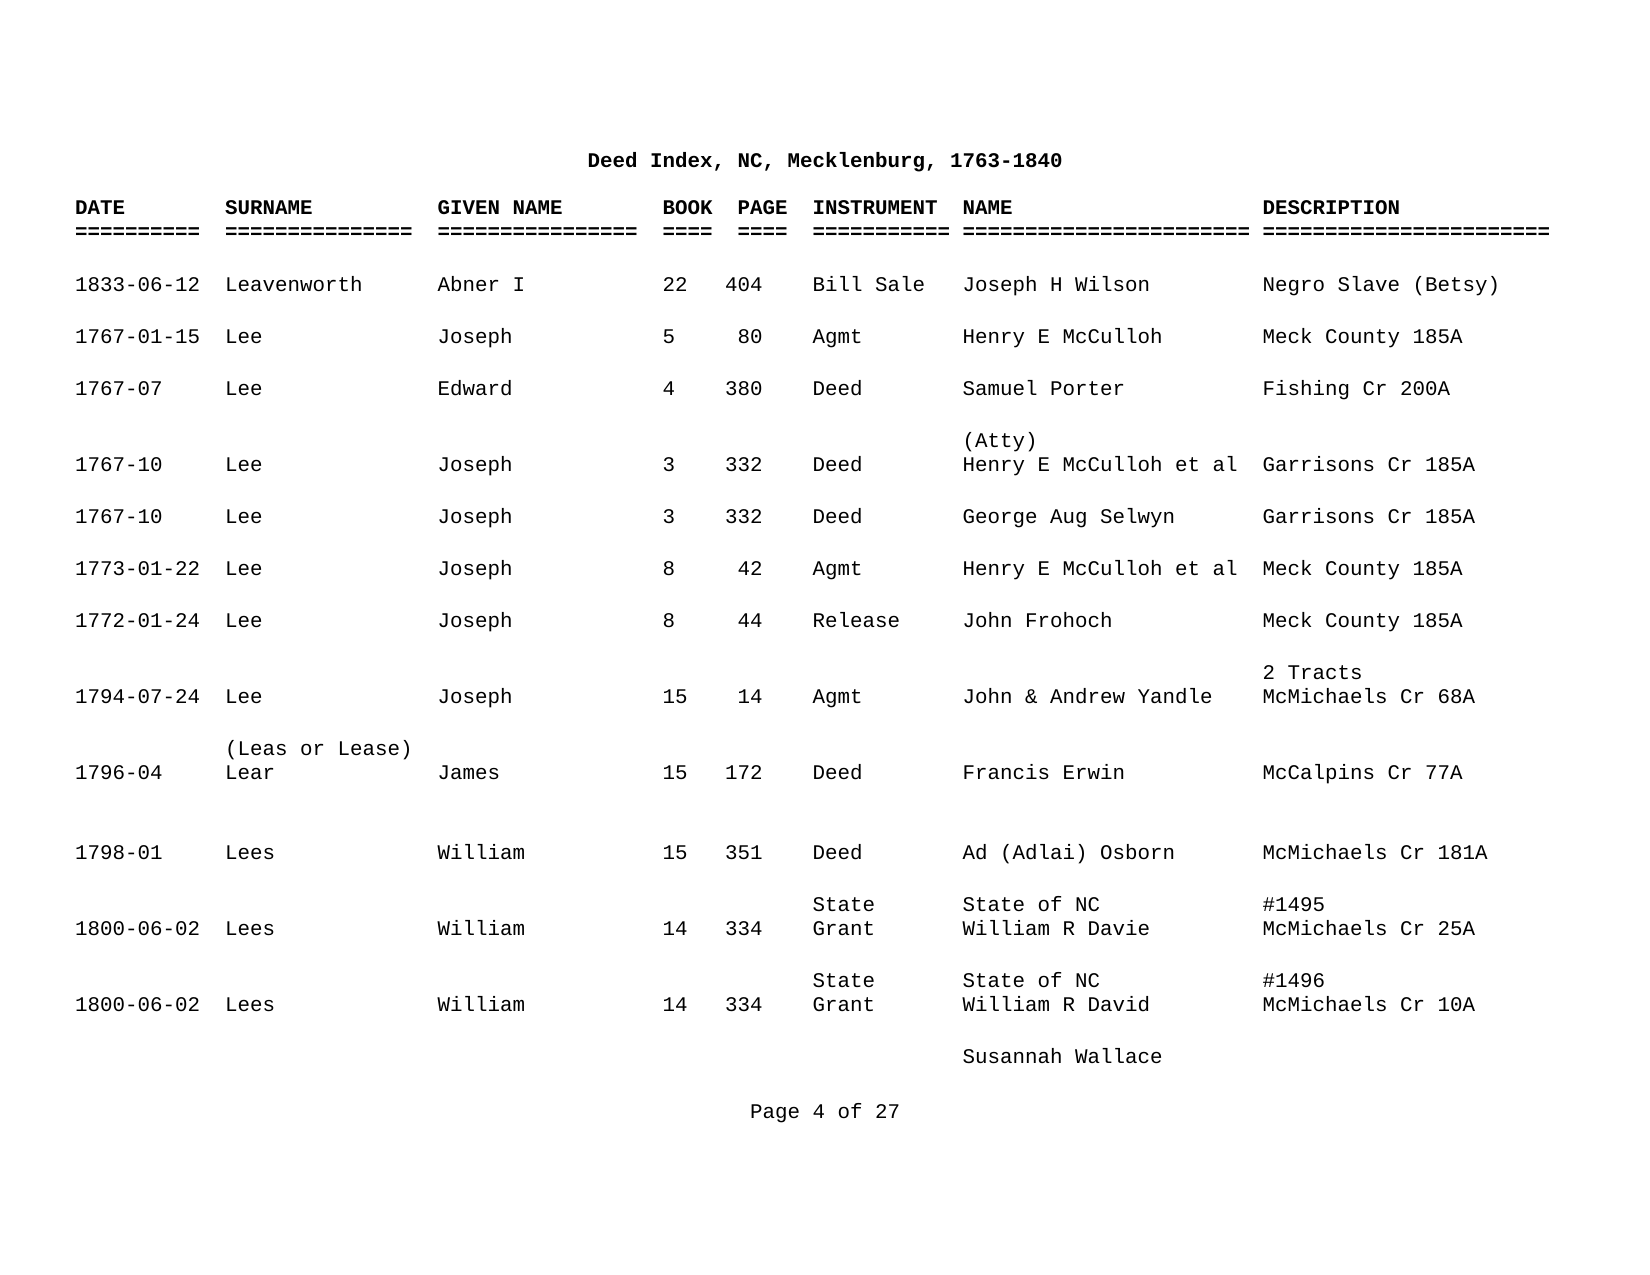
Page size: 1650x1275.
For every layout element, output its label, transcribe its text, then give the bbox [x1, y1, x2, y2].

text 2 Tracts [75, 662, 1575, 686]
text 1772-01-24 Lee Joseph 8 44 Release John Frohoch Meck County 185A [75, 610, 1575, 634]
text 1767-10 Lee Joseph 3 332 Deed Henry E McCulloh et al Garrisons Cr 185A [75, 454, 1575, 478]
text 1833-06-12 Leavenworth Abner I 22 404 Bill Sale Joseph H Wilson Negro Slave (Betsy) [75, 274, 1575, 298]
text State State of NC #1495 [75, 894, 1575, 918]
text Susannah Wallace [75, 1046, 1575, 1069]
text 1796-04 Lear James 15 172 Deed Francis Erwin McCalpins Cr 77A [75, 762, 1575, 785]
text 1800-06-02 Lees William 14 334 Grant William R Davie McMichaels Cr 25A [75, 918, 1575, 942]
text 1767-07 Lee Edward 4 380 Deed Samuel Porter Fishing Cr 200A [75, 378, 1575, 402]
text (Atty) [75, 430, 1575, 454]
text 1767-01-15 Lee Joseph 5 80 Agmt Henry E McCulloh Meck County 185A [75, 326, 1575, 350]
text 1794-07-24 Lee Joseph 15 14 Agmt John & Andrew Yandle McMichaels Cr 68A [75, 686, 1575, 709]
text 1773-01-22 Lee Joseph 8 42 Agmt Henry E McCulloh et al Meck County 185A [75, 558, 1575, 582]
text 1798-01 Lees William 15 351 Deed Ad (Adlai) Osborn McMichaels Cr 181A [75, 842, 1575, 866]
text 1800-06-02 Lees William 14 334 Grant William R David McMichaels Cr 10A [75, 994, 1575, 1017]
text 1767-10 Lee Joseph 3 332 Deed George Aug Selwyn Garrisons Cr 185A [75, 506, 1575, 530]
text State State of NC #1496 [75, 970, 1575, 994]
text (Leas or Lease) [75, 738, 1575, 762]
